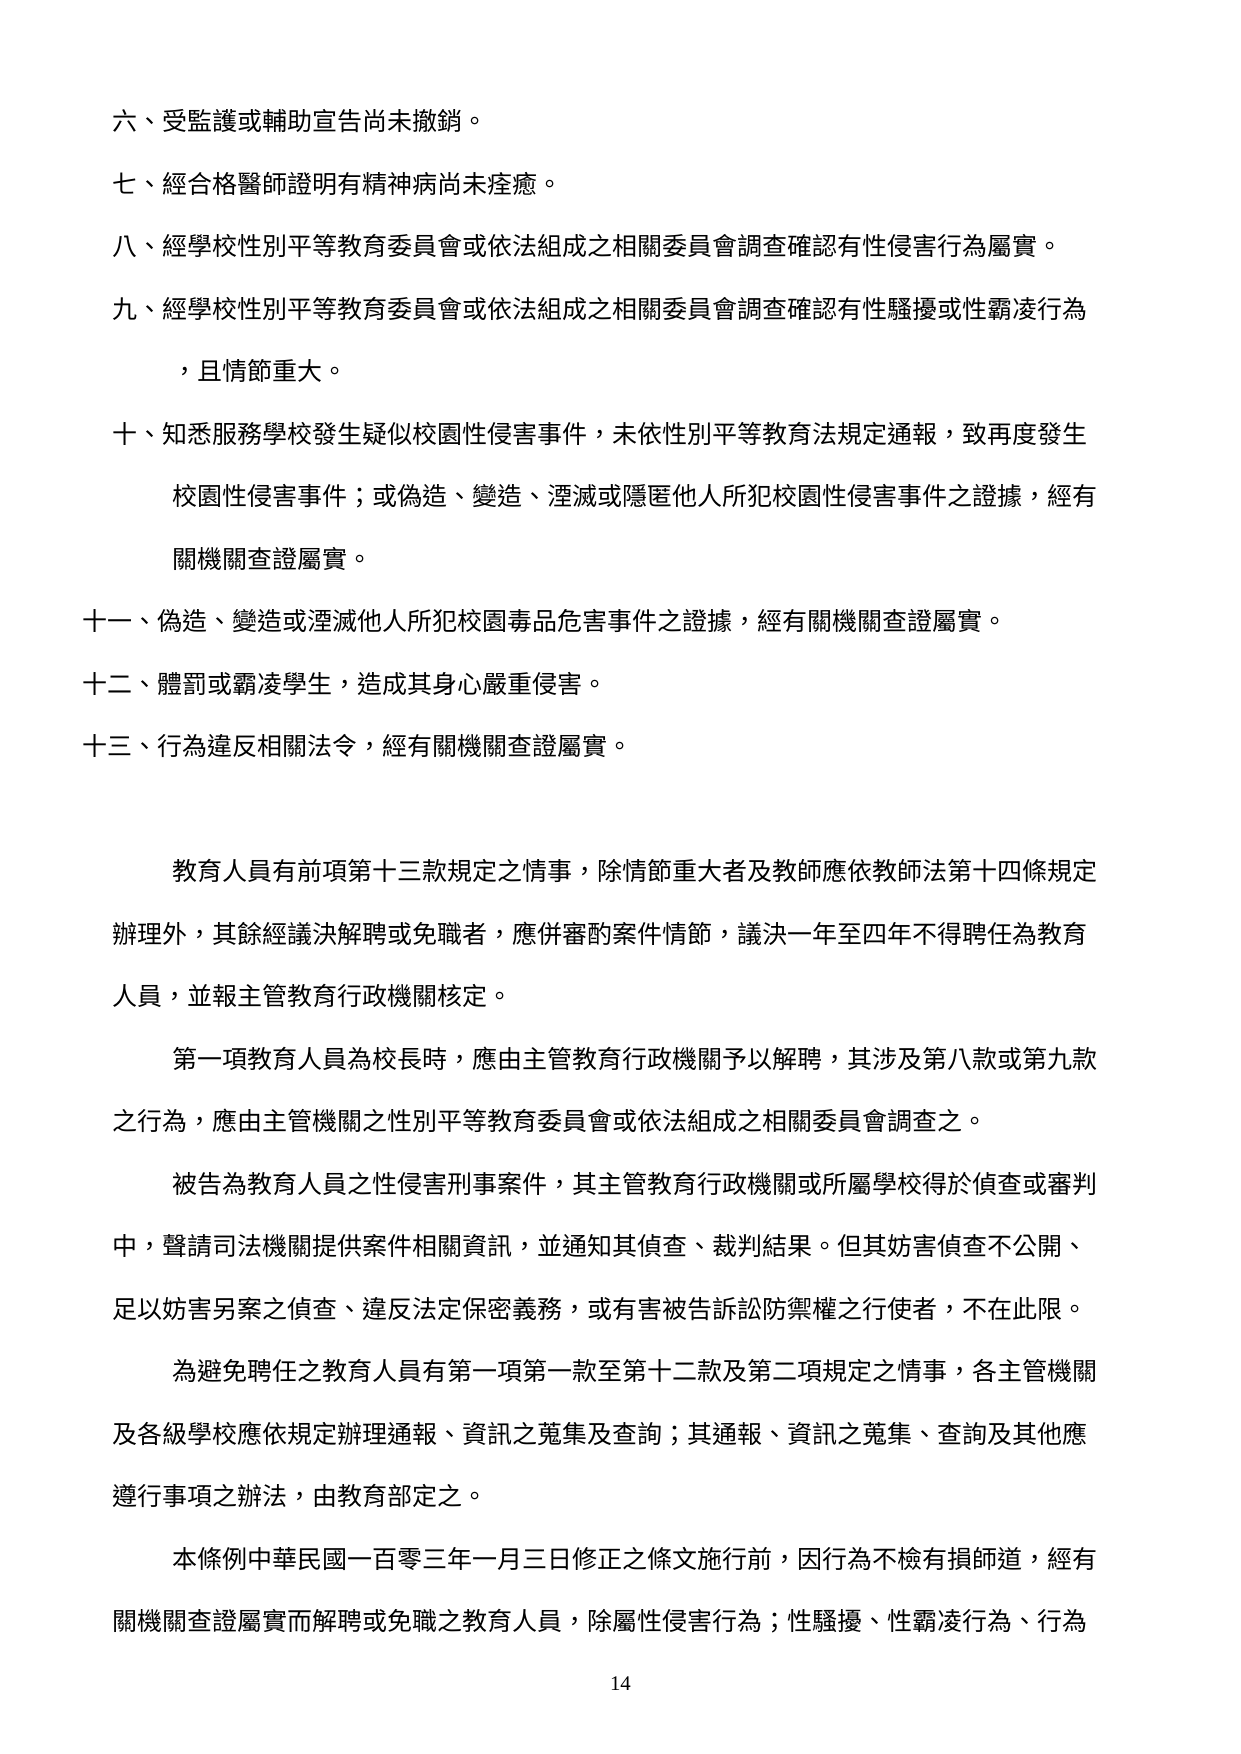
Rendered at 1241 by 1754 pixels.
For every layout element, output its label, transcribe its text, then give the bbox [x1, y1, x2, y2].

text 九、經學校性別平等教育委員會或依法組成之相關委員會調查確認有性騷擾或性霸凌行為 [83, 266, 1157, 328]
text 教育人員有前項第十三款規定之情事，除情節重大者及教師應依教師法第十四條規定 [83, 828, 1157, 891]
text 及各級學校應依規定辦理通報、資訊之蒐集及查詢；其通報、資訊之蒐集、查詢及其他應 [83, 1391, 1157, 1453]
text 校園性侵害事件；或偽造、變造、湮滅或隱匿他人所犯校園性侵害事件之證據，經有 [83, 453, 1157, 516]
text 遵行事項之辦法，由教育部定之。 [83, 1453, 1157, 1516]
text 七、經合格醫師證明有精神病尚未痊癒。 [83, 141, 1157, 203]
text 之行為，應由主管機關之性別平等教育委員會或依法組成之相關委員會調查之。 [83, 1078, 1157, 1141]
text 第一項教育人員為校長時，應由主管教育行政機關予以解聘，其涉及第八款或第九款 [83, 1016, 1157, 1078]
text 本條例中華民國一百零三年一月三日修正之條文施行前，因行為不檢有損師道，經有 [83, 1516, 1157, 1578]
text 十、知悉服務學校發生疑似校園性侵害事件，未依性別平等教育法規定通報，致再度發生 [83, 391, 1157, 453]
text 十一、偽造、變造或湮滅他人所犯校園毒品危害事件之證據，經有關機關查證屬實。 [83, 578, 1157, 641]
text 關機關查證屬實。 [83, 516, 1157, 578]
text 十三、行為違反相關法令，經有關機關查證屬實。 [83, 703, 1157, 766]
text 人員，並報主管教育行政機關核定。 [83, 953, 1157, 1016]
text 八、經學校性別平等教育委員會或依法組成之相關委員會調查確認有性侵害行為屬實。 [83, 203, 1157, 266]
text 十二、體罰或霸凌學生，造成其身心嚴重侵害。 [83, 641, 1157, 703]
text 辦理外，其餘經議決解聘或免職者，應併審酌案件情節，議決一年至四年不得聘任為教育 [83, 891, 1157, 953]
text 六、受監護或輔助宣告尚未撤銷。 [83, 78, 1157, 141]
text 足以妨害另案之偵查、違反法定保密義務，或有害被告訴訟防禦權之行使者，不在此限。 [83, 1266, 1157, 1328]
text 被告為教育人員之性侵害刑事案件，其主管教育行政機關或所屬學校得於偵查或審判 [83, 1141, 1157, 1203]
text ，且情節重大。 [83, 328, 1157, 391]
text 中，聲請司法機關提供案件相關資訊，並通知其偵查、裁判結果。但其妨害偵查不公開、 [83, 1203, 1157, 1266]
text 關機關查證屬實而解聘或免職之教育人員，除屬性侵害行為；性騷擾、性霸凌行為、行為 [83, 1578, 1157, 1641]
text 為避免聘任之教育人員有第一項第一款至第十二款及第二項規定之情事，各主管機關 [83, 1328, 1157, 1391]
